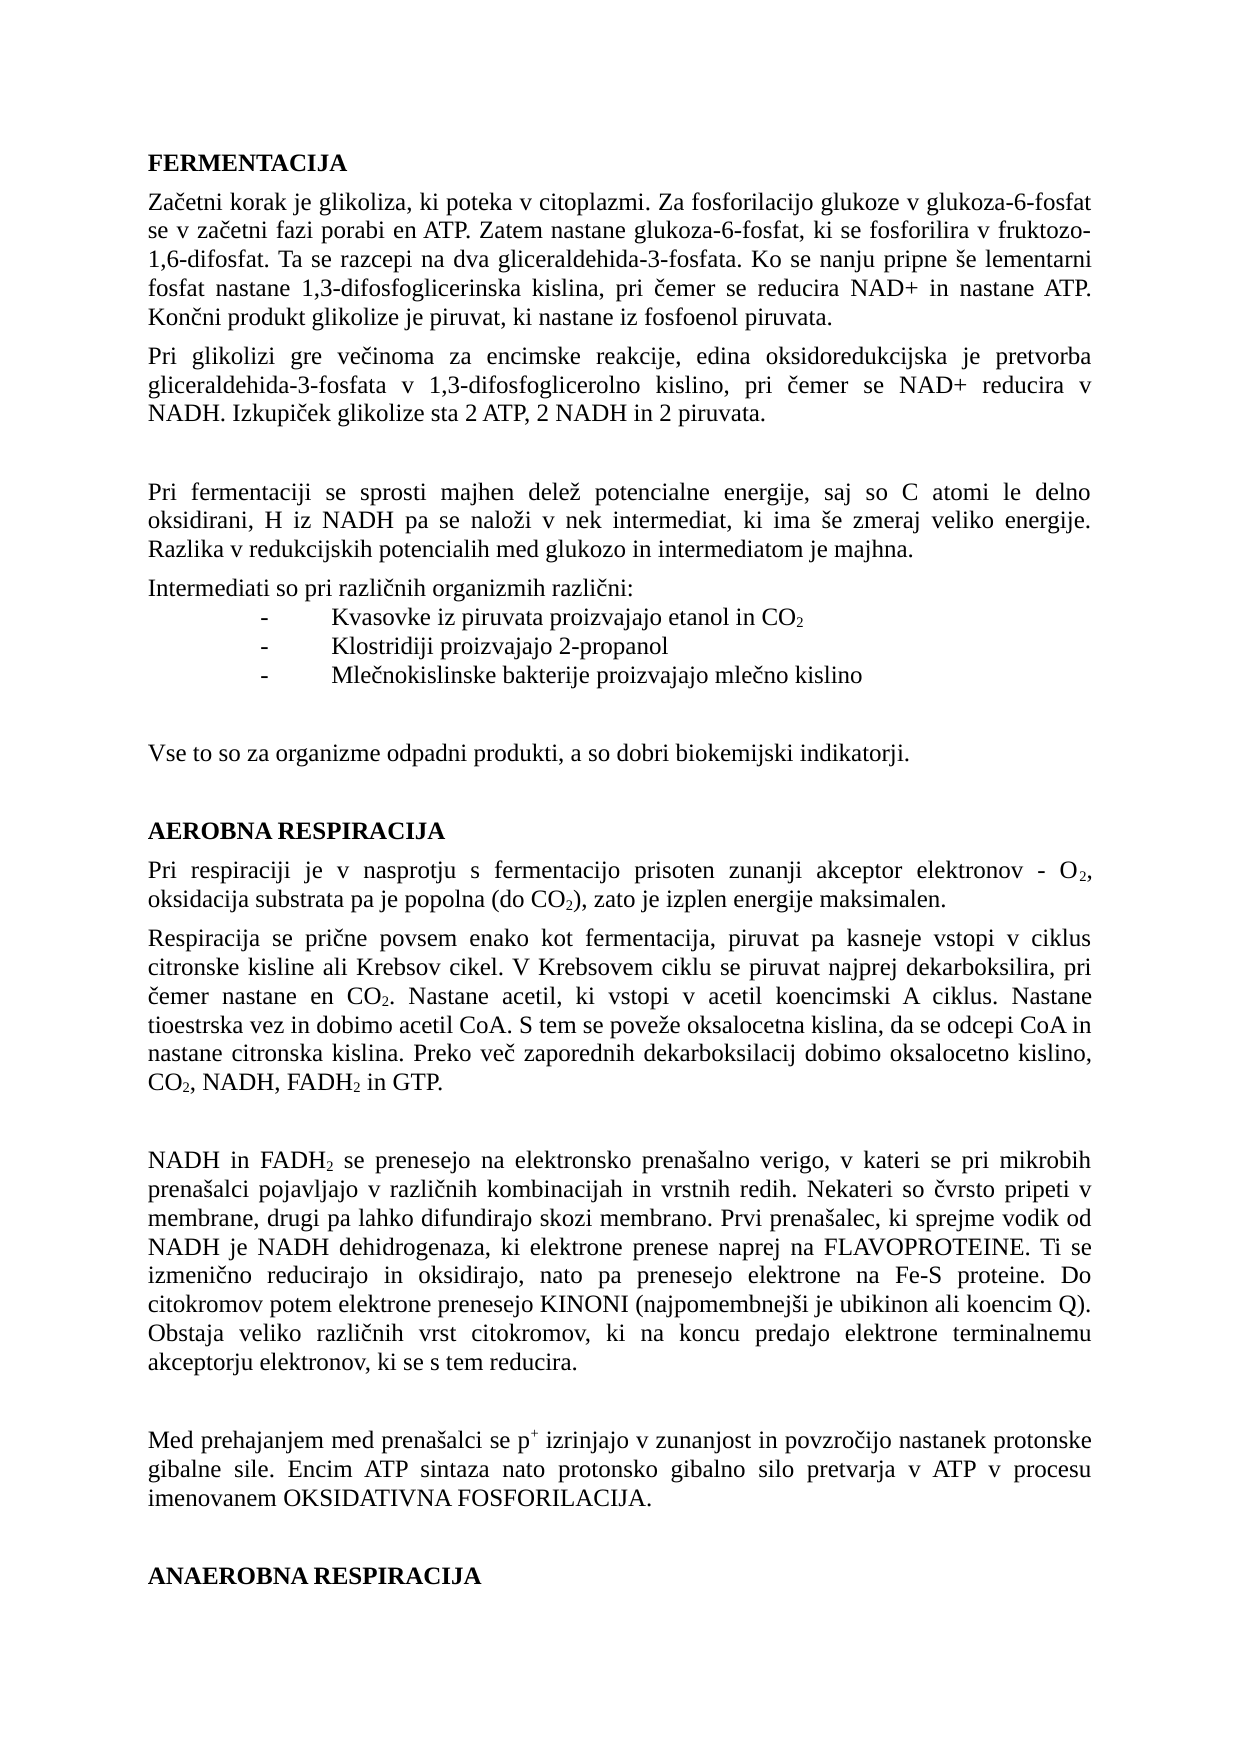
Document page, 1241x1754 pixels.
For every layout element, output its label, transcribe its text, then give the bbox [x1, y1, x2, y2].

text Pri fermentaciji se sprosti majhen delež potencialne energije, saj so C atomi le delno oksidirani, H iz NADH pa se naloži v nek intermediat, ki ima še zmeraj veliko energije. Razlika v redukcijskih potencialih med glukozo in intermediatom je majhna. [148, 477, 1093, 563]
text - Klostridiji proizvajajo 2-propanol [260, 631, 1093, 660]
text - Mlečnokislinske bakterije proizvajajo mlečno kislino [260, 660, 1093, 688]
text FERMENTACIJA [148, 148, 1093, 176]
text Pri respiraciji je v nasprotju s fermentacijo prisoten zunanji akceptor elektronov - O2, oksidacija substrata pa je popolna (do CO2), zato je izplen energije maksimalen. [148, 856, 1093, 913]
text Vse to so za organizme odpadni produkti, a so dobri biokemijski indikatorji. [148, 738, 1093, 767]
text - Kvasovke iz piruvata proizvajajo etanol in CO2 [260, 602, 1093, 631]
text NADH in FADH2 se prenesejo na elektronsko prenašalno verigo, v kateri se pri mikrobih prenašalci pojavljajo v različnih kombinacijah in vrstnih redih. Nekateri so čvrsto pripeti v membrane, drugi pa lahko difundirajo skozi membrano. Prvi prenašalec, ki sprejme vodik od NADH je NADH dehidrogenaza, ki elektrone prenese naprej na FLAVOPROTEINE. Ti se izmenično reducirajo in oksidirajo, nato pa prenesejo elektrone na Fe-S proteine. Do citokromov potem elektrone prenesejo KINONI (najpomembnejši je ubikinon ali koencim Q). Obstaja veliko različnih vrst citokromov, ki na koncu predajo elektrone terminalnemu akceptorju elektronov, ki se s tem reducira. [148, 1146, 1093, 1376]
text Respiracija se prične povsem enako kot fermentacija, piruvat pa kasneje vstopi v ciklus citronske kisline ali Krebsov cikel. V Krebsovem ciklu se piruvat najprej dekarboksilira, pri čemer nastane en CO2. Nastane acetil, ki vstopi v acetil koencimski A ciklus. Nastane tioestrska vez in dobimo acetil CoA. S tem se poveže oksalocetna kislina, da se odcepi CoA in nastane citronska kislina. Preko več zaporednih dekarboksilacij dobimo oksalocetno kislino, CO2, NADH, FADH2 in GTP. [148, 923, 1093, 1096]
text Pri glikolizi gre večinoma za encimske reakcije, edina oksidoredukcijska je pretvorba gliceraldehida-3-fosfata v 1,3-difosfoglicerolno kislino, pri čemer se NAD+ reducira v NADH. Izkupiček glikolize sta 2 ATP, 2 NADH in 2 piruvata. [148, 341, 1093, 427]
text AEROBNA RESPIRACIJA [148, 816, 1093, 845]
text Začetni korak je glikoliza, ki poteka v citoplazmi. Za fosforilacijo glukoze v glukoza-6-fosfat se v začetni fazi porabi en ATP. Zatem nastane glukoza-6-fosfat, ki se fosforilira v fruktozo-1,6-difosfat. Ta se razcepi na dva gliceraldehida-3-fosfata. Ko se nanju pripne še lementarni fosfat nastane 1,3-difosfoglicerinska kislina, pri čemer se reducira NAD+ in nastane ATP. Končni produkt glikolize je piruvat, ki nastane iz fosfoenol piruvata. [148, 187, 1093, 331]
text Intermediati so pri različnih organizmih različni: [148, 573, 1093, 602]
text ANAEROBNA RESPIRACIJA [148, 1561, 1093, 1590]
text Med prehajanjem med prenašalci se p+ izrinjajo v zunanjost in povzročijo nastanek protonske gibalne sile. Encim ATP sintaza nato protonsko gibalno silo pretvarja v ATP v procesu imenovanem OKSIDATIVNA FOSFORILACIJA. [148, 1425, 1093, 1511]
